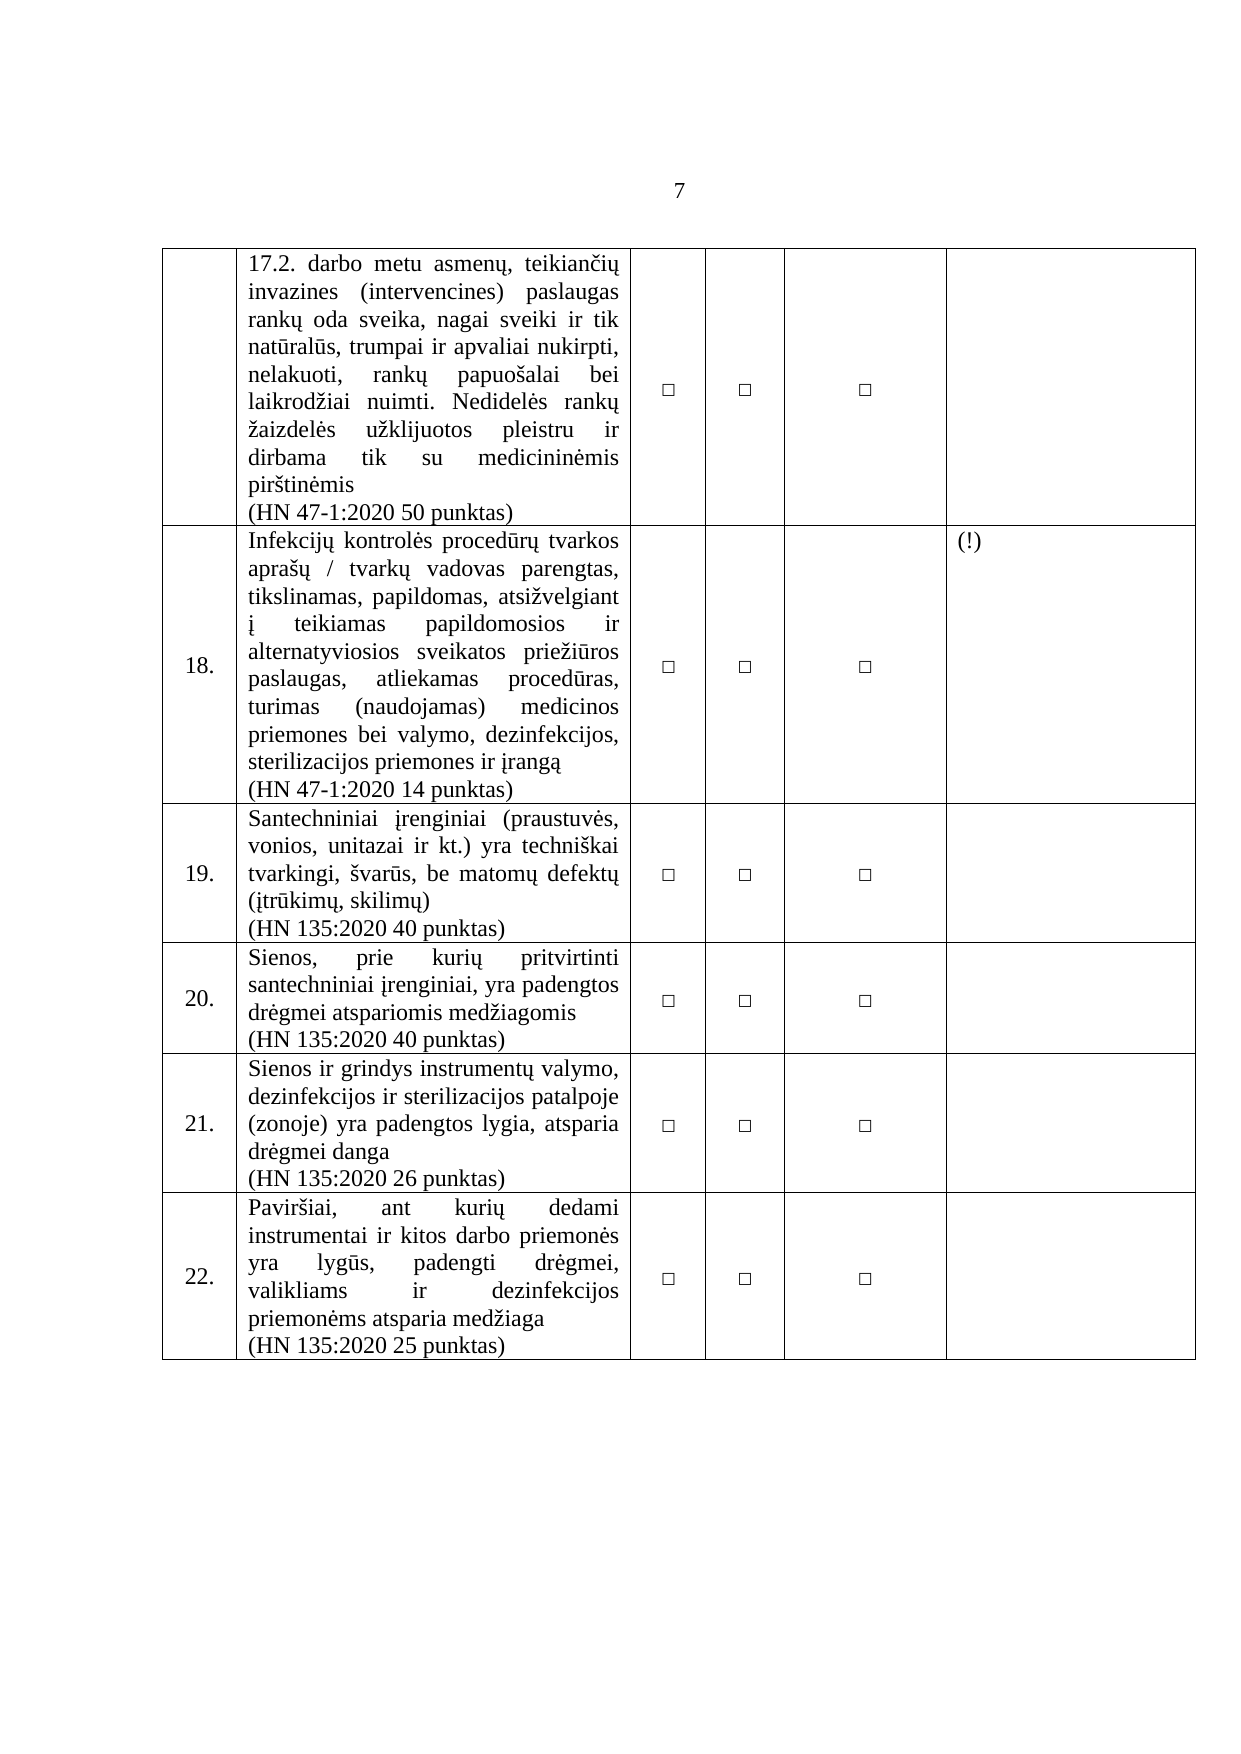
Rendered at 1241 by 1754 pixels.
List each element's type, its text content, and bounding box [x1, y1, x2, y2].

table_cell ☐ [785, 249, 946, 525]
table_cell 21. [163, 1054, 236, 1192]
table_cell 19. [163, 804, 236, 942]
table_cell ☐ [785, 1193, 946, 1359]
table_cell ☐ [631, 1054, 705, 1192]
table_cell ☐ [785, 526, 946, 802]
table_cell 17.2. darbo metu asmenų, teikiančių invazines (intervencines) paslaugas rankų oda sveika, nagai sveiki ir tik natūralūs, trumpai ir apvaliai nukirpti, nelakuoti, rankų papuošalai bei laikrodžiai nuimti. Nedidelės rankų žaizdelės užklijuotos pleistru ir dirbama tik su medicininėmis pirštinėmis (HN 47-1:2020 50 punktas) [237, 249, 630, 525]
table_cell [947, 1054, 1195, 1192]
table_cell [947, 943, 1195, 1053]
table_cell Sienos, prie kurių pritvirtinti santechniniai įrenginiai, yra padengtos drėgmei atspariomis medžiagomis (HN 135:2020 40 punktas) [237, 943, 630, 1053]
table_cell ☐ [706, 1193, 784, 1359]
table_cell Paviršiai, ant kurių dedami instrumentai ir kitos darbo priemonės yra lygūs, padengti drėgmei, valikliams ir dezinfekcijos priemonėms atsparia medžiaga (HN 135:2020 25 punktas) [237, 1193, 630, 1359]
table_cell ☐ [785, 943, 946, 1053]
table_cell ☐ [706, 1054, 784, 1192]
table_cell ☐ [706, 526, 784, 802]
table_cell ☐ [706, 943, 784, 1053]
table_cell 20. [163, 943, 236, 1053]
table_cell ☐ [631, 526, 705, 802]
table_cell Santechniniai įrenginiai (praustuvės, vonios, unitazai ir kt.) yra techniškai tvarkingi, švarūs, be matomų defektų (įtrūkimų, skilimų) (HN 135:2020 40 punktas) [237, 804, 630, 942]
table_cell ☐ [706, 804, 784, 942]
table_cell 18. [163, 526, 236, 802]
table_cell [163, 249, 236, 525]
table_cell (!) [947, 526, 1195, 802]
table_cell Sienos ir grindys instrumentų valymo, dezinfekcijos ir sterilizacijos patalpoje (zonoje) yra padengtos lygia, atsparia drėgmei danga (HN 135:2020 26 punktas) [237, 1054, 630, 1192]
table_cell ☐ [785, 1054, 946, 1192]
table_cell [947, 1193, 1195, 1359]
table_cell ☐ [631, 804, 705, 942]
table_cell ☐ [706, 249, 784, 525]
table_cell ☐ [631, 249, 705, 525]
table_cell 22. [163, 1193, 236, 1359]
table_cell [947, 249, 1195, 525]
table_cell Infekcijų kontrolės procedūrų tvarkos aprašų / tvarkų vadovas parengtas, tikslinamas, papildomas, atsižvelgiant į teikiamas papildomosios ir alternatyviosios sveikatos priežiūros paslaugas, atliekamas procedūras, turimas (naudojamas) medicinos priemones bei valymo, dezinfekcijos, sterilizacijos priemones ir įrangą (HN 47-1:2020 14 punktas) [237, 526, 630, 802]
table_cell [947, 804, 1195, 942]
table_cell ☐ [631, 1193, 705, 1359]
table_cell ☐ [631, 943, 705, 1053]
table_cell ☐ [785, 804, 946, 942]
